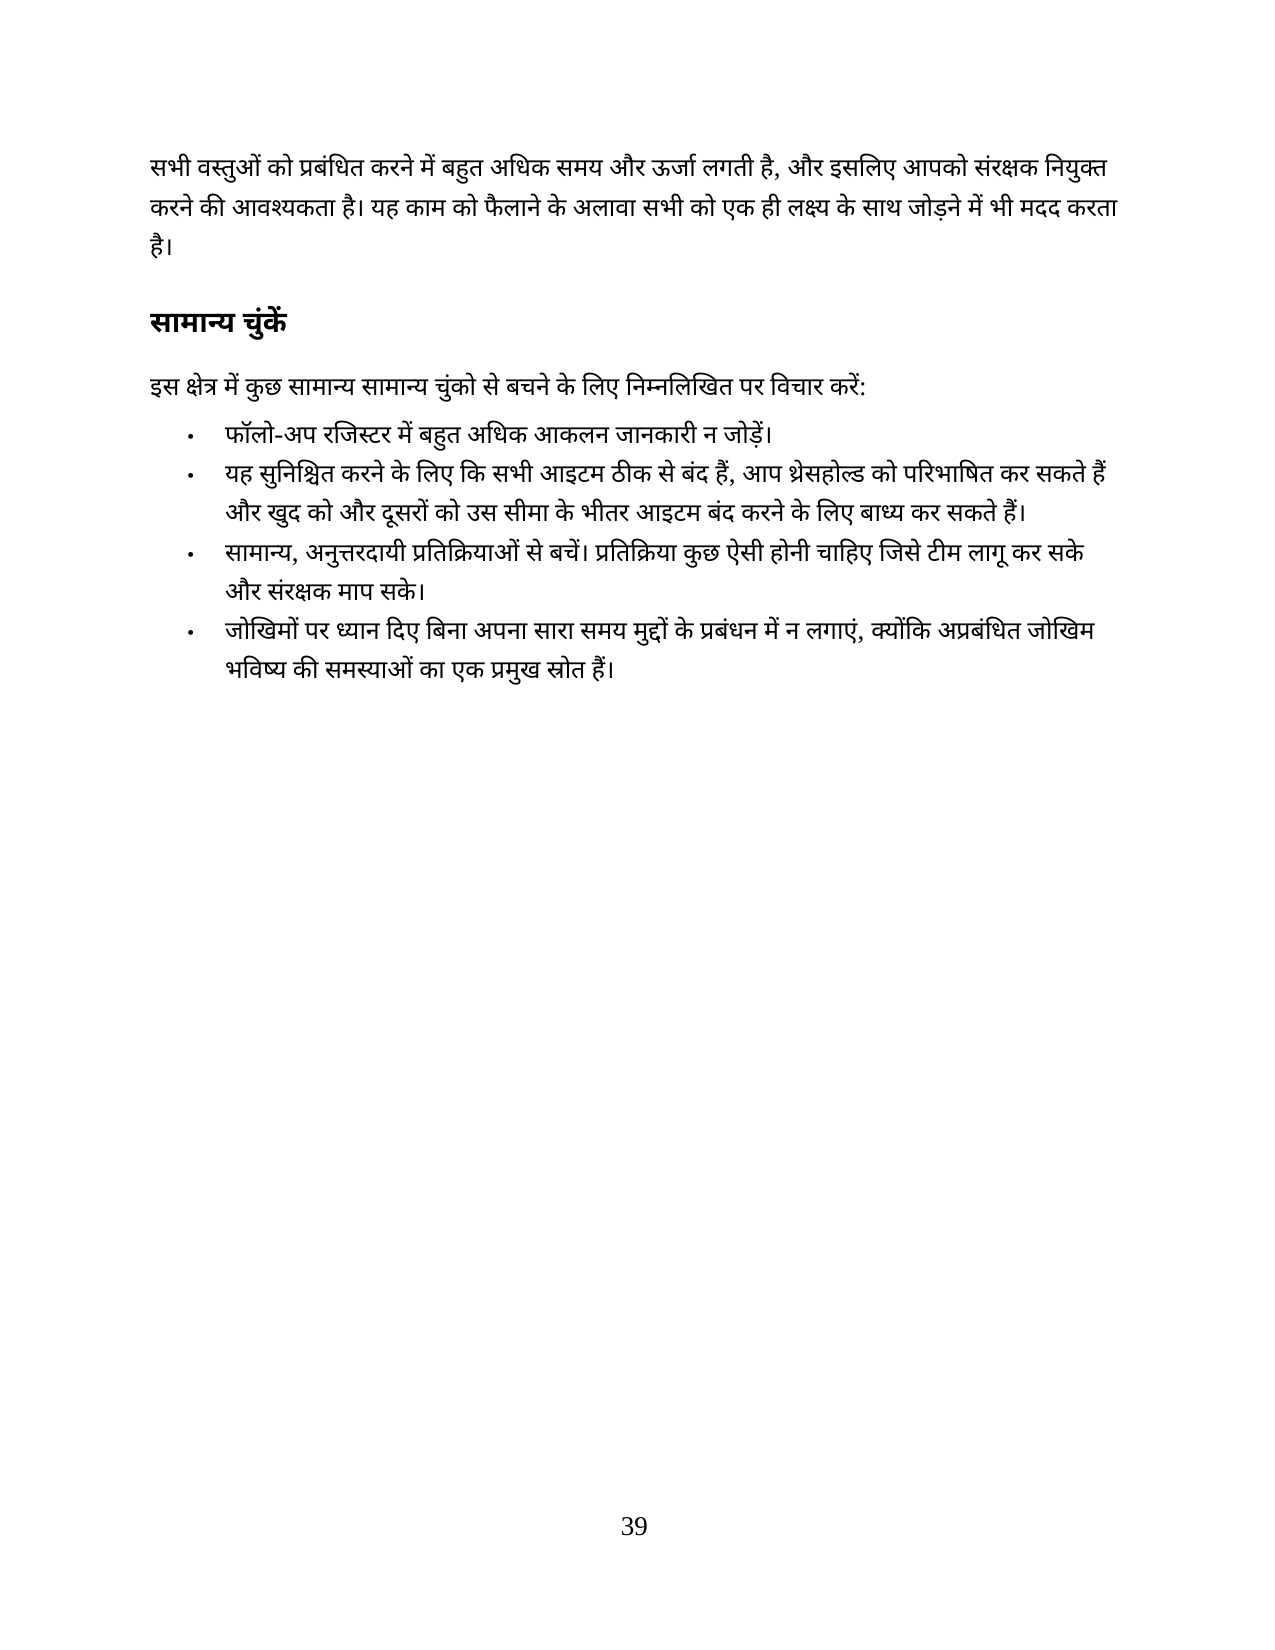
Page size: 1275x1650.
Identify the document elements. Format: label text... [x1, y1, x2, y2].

list यह सुनिश्चित करने के लिए कि सभी आइटम ठीक से बंद हैं, आप थ्रेसहोल्ड को परिभाषित कर सकते हैं और खुद को और दूसरों को उस सीमा के भीतर आइटम बंद करने के लिए बाध्य कर सकते हैं। [187, 456, 1125, 529]
text इस क्षेत्र में कुछ सामान्य सामान्य चुंको से बचने के लिए निम्नलिखित पर विचार करें: [150, 368, 1125, 403]
list फॉलो-अप रजिस्टर में बहुत अधिक आकलन जानकारी न जोड़ें। [187, 417, 1125, 451]
text सभी वस्तुओं को प्रबंधित करने में बहुत अधिक समय और ऊर्जा लगती है, और इसलिए आपको संरक्षक नियुक्त करने की आवश्यकता है। यह काम को फैलाने के अलावा सभी को एक ही लक्ष्य के साथ जोड़ने में भी मदद करता है। [150, 150, 1125, 262]
list सामान्य, अनुत्तरदायी प्रतिक्रियाओं से बचें। प्रतिक्रिया कुछ ऐसी होनी चाहिए जिसे टीम लागू कर सके और संरक्षक माप सके। [187, 534, 1125, 607]
list जोखिमों पर ध्यान दिए बिना अपना सारा समय मुद्दों के प्रबंधन में न लगाएं, क्योंकि अप्रबंधित जोखिम भविष्य की समस्याओं का एक प्रमुख स्रोत हैं। [187, 612, 1125, 686]
subtitle सामान्य चुंकें [150, 301, 1125, 341]
